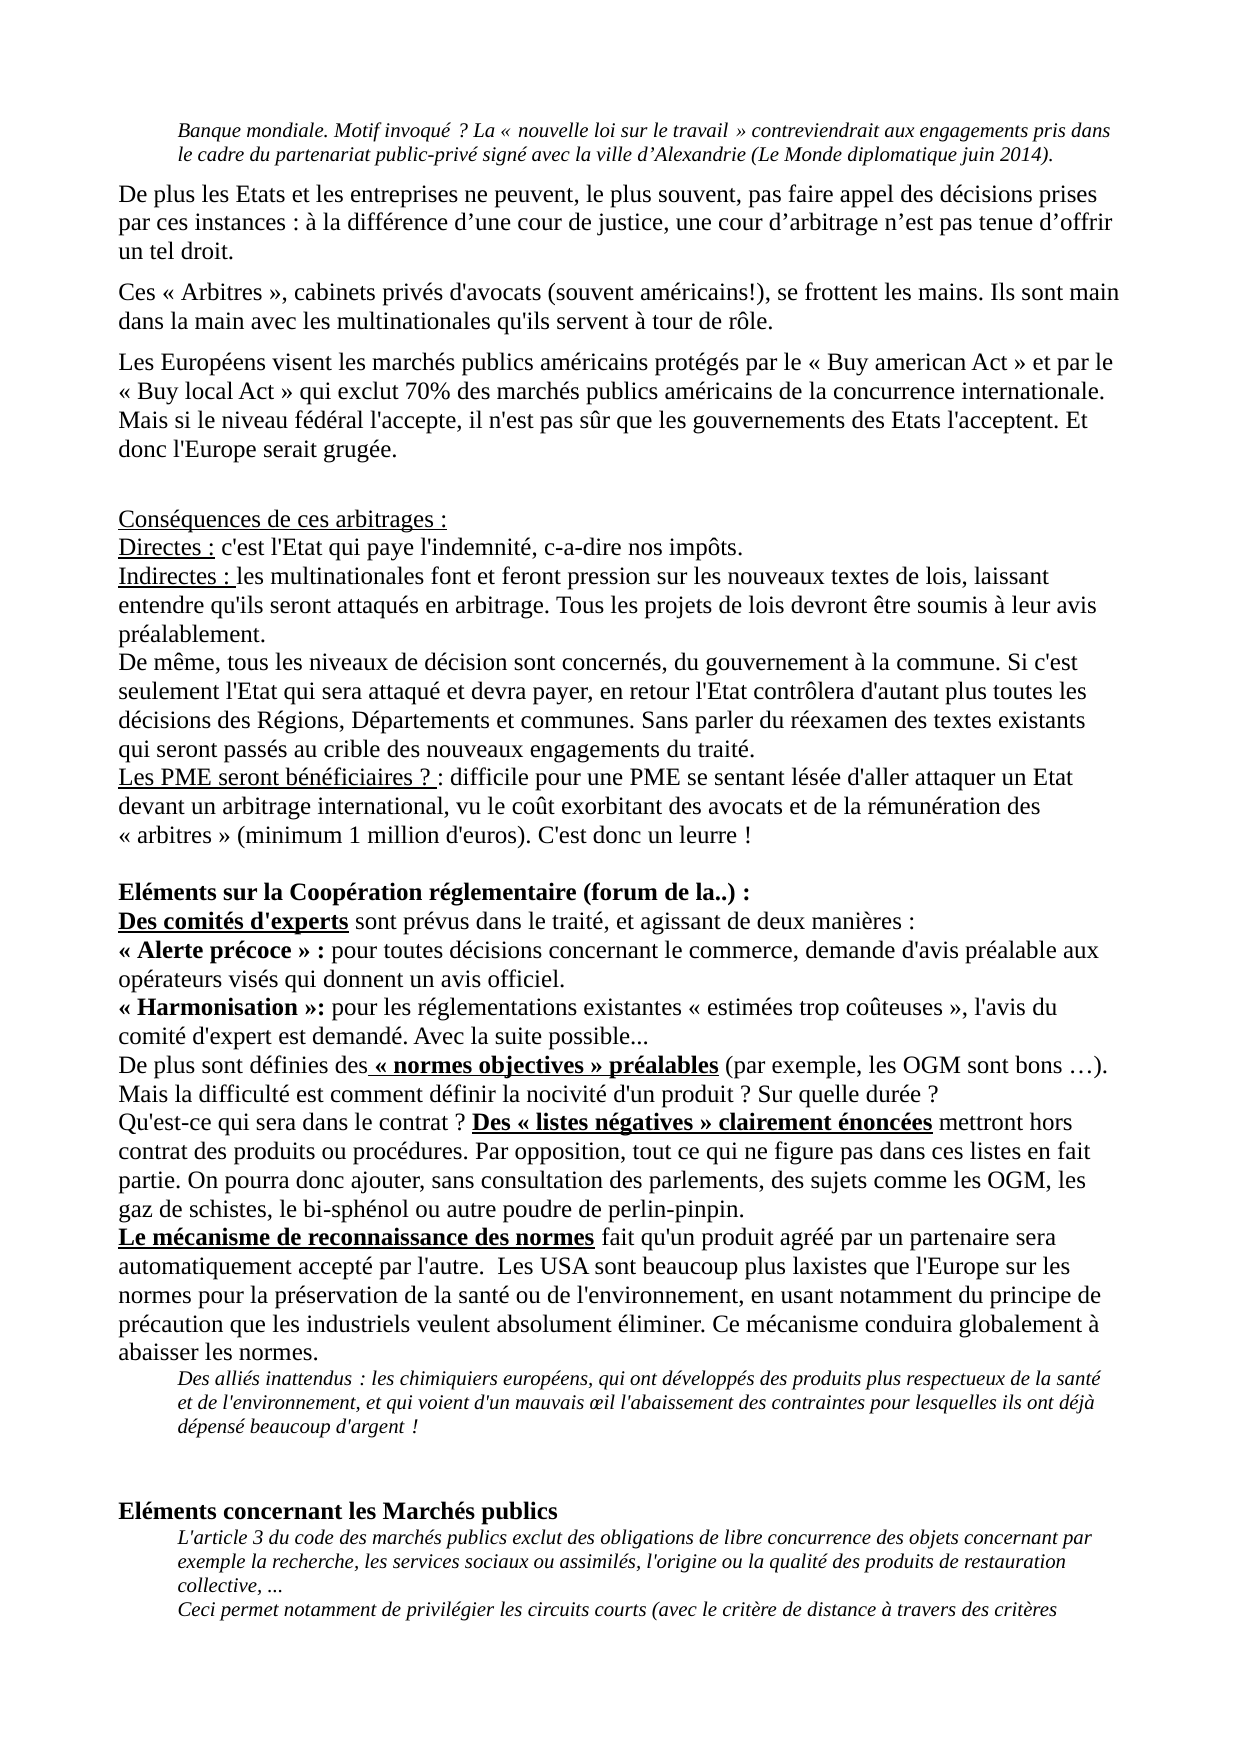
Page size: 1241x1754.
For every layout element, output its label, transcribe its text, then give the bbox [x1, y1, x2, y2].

text De plus les Etats et les entreprises ne peuvent, le plus souvent, pas faire appel des décisions prises par ces instances : à la différence d’une cour de justice, une cour d’arbitrage n’est pas tenue d’offrir un tel droit. [118, 179, 1122, 265]
text Le mécanisme de reconnaissance des normes fait qu'un produit agréé par un partenaire sera automatiquement accepté par l'autre. Les USA sont beaucoup plus laxistes que l'Europe sur les normes pour la préservation de la santé ou de l'environnement, en usant notamment du principe de précaution que les industriels veulent absolument éliminer. Ce mécanisme conduira globalement à abaisser les normes. [118, 1222, 1122, 1366]
text L'article 3 du code des marchés publics exclut des obligations de libre concurrence des objets concernant par exemple la recherche, les services sociaux ou assimilés, l'origine ou la qualité des produits de restauration collective, ... [177, 1525, 1122, 1597]
text Indirectes : les multinationales font et feront pression sur les nouveaux textes de lois, laissant entendre qu'ils seront attaqués en arbitrage. Tous les projets de lois devront être soumis à leur avis préalablement. [118, 561, 1122, 647]
text Banque mondiale. Motif invoqué ? La « nouvelle loi sur le travail » contreviendrait aux engagements pris dans le cadre du partenariat public-privé signé avec la ville d’Alexandrie (Le Monde diplomatique juin 2014). [177, 118, 1122, 166]
text Eléments concernant les Marchés publics [118, 1496, 1122, 1525]
text « Harmonisation »: pour les réglementations existantes « estimées trop coûteuses », l'avis du comité d'expert est demandé. Avec la suite possible... [118, 992, 1122, 1050]
text De même, tous les niveaux de décision sont concernés, du gouvernement à la commune. Si c'est seulement l'Etat qui sera attaqué et devra payer, en retour l'Etat contrôlera d'autant plus toutes les décisions des Régions, Départements et communes. Sans parler du réexamen des textes existants qui seront passés au crible des nouveaux engagements du traité. [118, 647, 1122, 762]
text Les Européens visent les marchés publics américains protégés par le « Buy american Act » et par le « Buy local Act » qui exclut 70% des marchés publics américains de la concurrence internationale. Mais si le niveau fédéral l'accepte, il n'est pas sûr que les gouvernements des Etats l'acceptent. Et donc l'Europe serait grugée. [118, 347, 1122, 462]
text Ceci permet notamment de privilégier les circuits courts (avec le critère de distance à travers des critères [177, 1597, 1122, 1621]
text Conséquences de ces arbitrages : [118, 504, 1122, 532]
text « Alerte précoce » : pour toutes décisions concernant le commerce, demande d'avis préalable aux opérateurs visés qui donnent un avis officiel. [118, 935, 1122, 992]
text Directes : c'est l'Etat qui paye l'indemnité, c-a-dire nos impôts. [118, 532, 1122, 561]
text Les PME seront bénéficiaires ? : difficile pour une PME se sentant lésée d'aller attaquer un Etat devant un arbitrage international, vu le coût exorbitant des avocats et de la rémunération des « arbitres » (minimum 1 million d'euros). C'est donc un leurre ! [118, 762, 1122, 849]
text Ces « Arbitres », cabinets privés d'avocats (souvent américains!), se frottent les mains. Ils sont main dans la main avec les multinationales qu'ils servent à tour de rôle. [118, 277, 1122, 335]
text Des alliés inattendus : les chimiquiers européens, qui ont développés des produits plus respectueux de la santé et de l'environnement, et qui voient d'un mauvais œil l'abaissement des contraintes pour lesquelles ils ont déjà dépensé beaucoup d'argent ! [177, 1366, 1122, 1438]
text Des comités d'experts sont prévus dans le traité, et agissant de deux manières : [118, 906, 1122, 935]
text Qu'est-ce qui sera dans le contrat ? Des « listes négatives » clairement énoncées mettront hors contrat des produits ou procédures. Par opposition, tout ce qui ne figure pas dans ces listes en fait partie. On pourra donc ajouter, sans consultation des parlements, des sujets comme les OGM, les gaz de schistes, le bi-sphénol ou autre poudre de perlin-pinpin. [118, 1107, 1122, 1222]
text De plus sont définies des « normes objectives » préalables (par exemple, les OGM sont bons …). Mais la difficulté est comment définir la nocivité d'un produit ? Sur quelle durée ? [118, 1050, 1122, 1107]
text Eléments sur la Coopération réglementaire (forum de la..) : [118, 877, 1122, 906]
